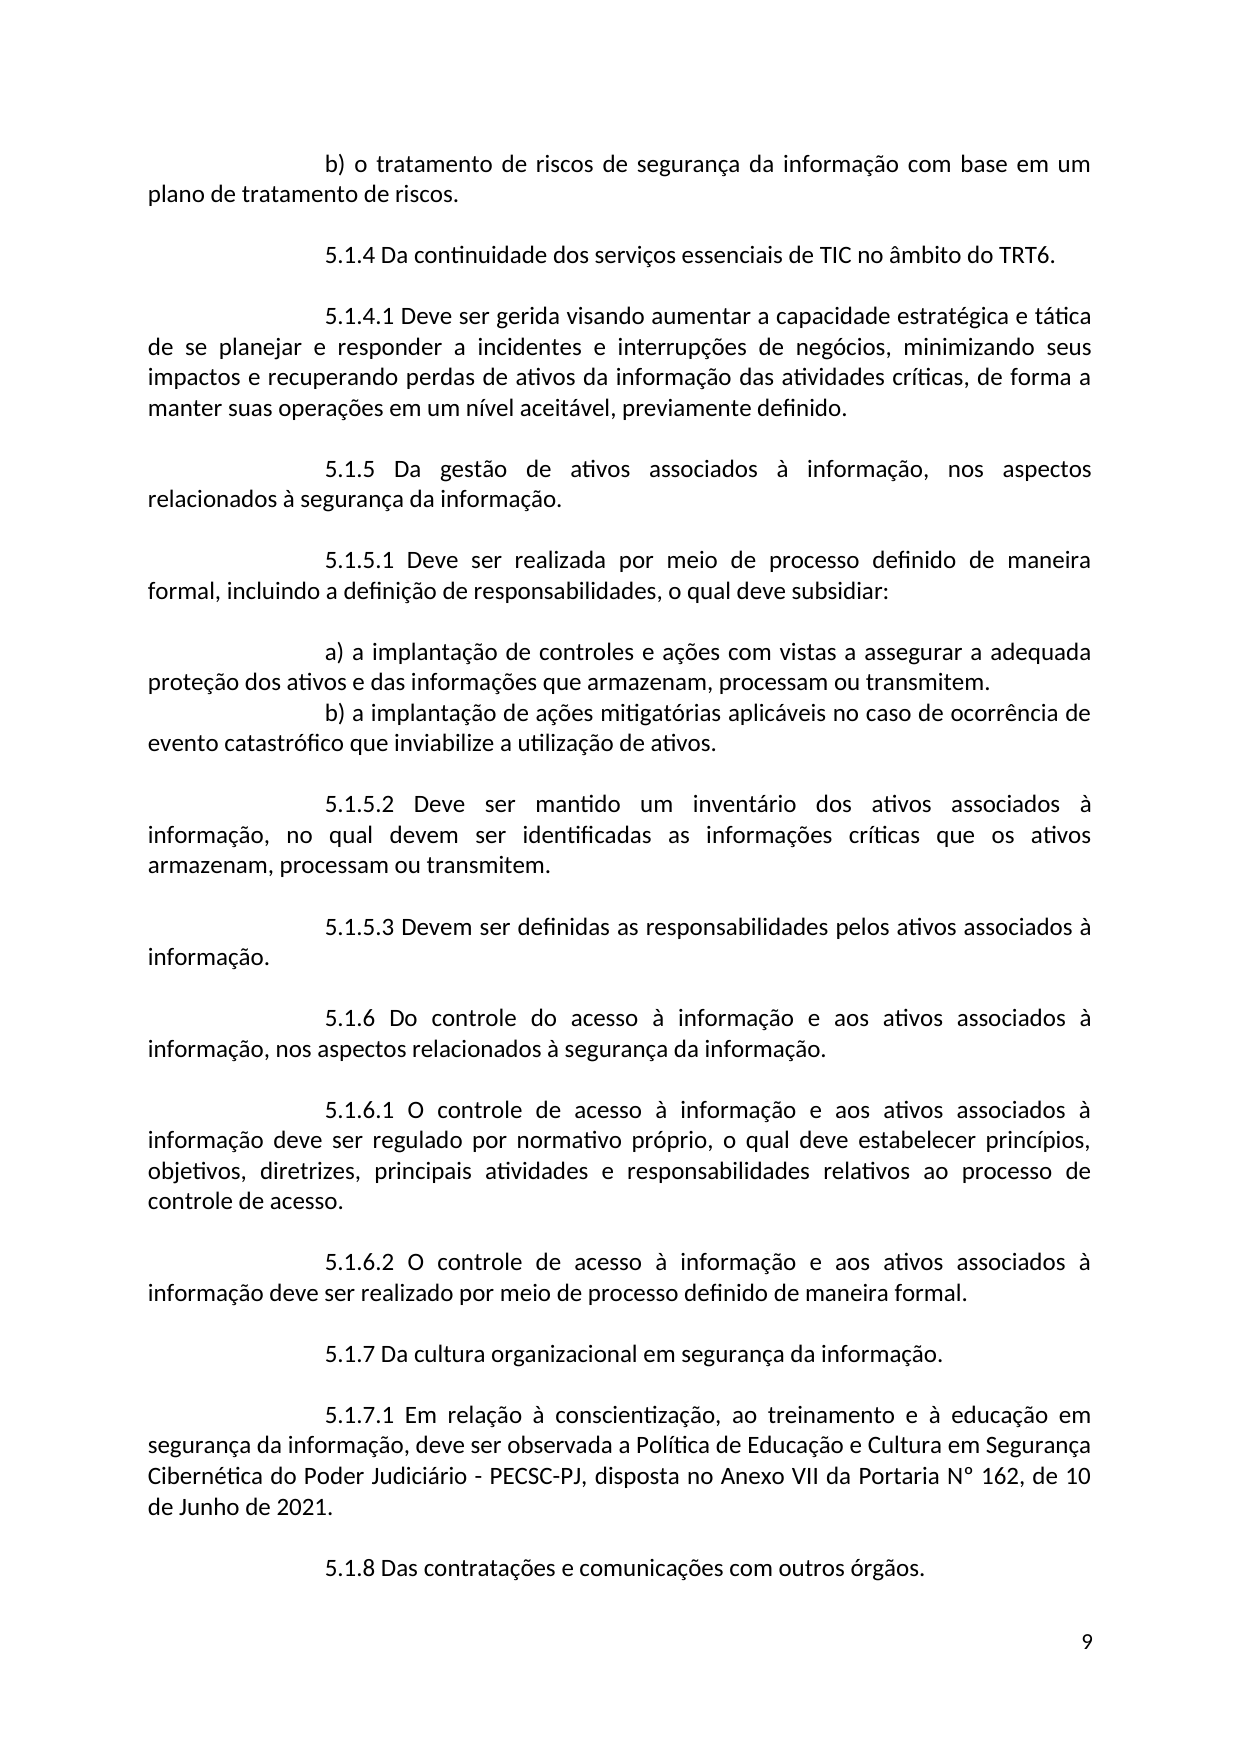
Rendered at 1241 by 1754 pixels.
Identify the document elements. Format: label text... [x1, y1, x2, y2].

text 5.1.6 Do controle do acesso à informação e aos ativos associados à informação, nos aspectos relacionados à segurança da informação. [148, 1002, 1092, 1063]
text 5.1.7 Da cultura organizacional em segurança da informação. [148, 1338, 1092, 1368]
text 5.1.6.1 O controle de acesso à informação e aos ativos associados à informação deve ser regulado por normativo próprio, o qual deve estabelecer princípios, objetivos, diretrizes, principais atividades e responsabilidades relativos ao processo de controle de acesso. [148, 1094, 1092, 1216]
text 5.1.5.2 Deve ser mantido um inventário dos ativos associados à informação, no qual devem ser identificadas as informações críticas que os ativos armazenam, processam ou transmitem. [148, 789, 1092, 880]
text 5.1.6.2 O controle de acesso à informação e aos ativos associados à informação deve ser realizado por meio de processo definido de maneira formal. [148, 1246, 1092, 1307]
text 5.1.4.1 Deve ser gerida visando aumentar a capacidade estratégica e tática de se planejar e responder a incidentes e interrupções de negócios, minimizando seus impactos e recuperando perdas de ativos da informação das atividades críticas, de forma a manter suas operações em um nível aceitável, previamente definido. [148, 300, 1092, 422]
text a) a implantação de controles e ações com vistas a assegurar a adequada proteção dos ativos e das informações que armazenam, processam ou transmitem. [148, 636, 1092, 697]
text 5.1.7.1 Em relação à conscientização, ao treinamento e à educação em segurança da informação, deve ser observada a Política de Educação e Cultura em Segurança Cibernética do Poder Judiciário - PECSC-PJ, disposta no Anexo VII da Portaria Nº 162, de 10 de Junho de 2021. [148, 1399, 1092, 1521]
text 5.1.5 Da gestão de ativos associados à informação, nos aspectos relacionados à segurança da informação. [148, 453, 1092, 514]
text 5.1.5.3 Devem ser definidas as responsabilidades pelos ativos associados à informação. [148, 911, 1092, 972]
text 5.1.8 Das contratações e comunicações com outros órgãos. [148, 1552, 1092, 1582]
text b) o tratamento de riscos de segurança da informação com base em um plano de tratamento de riscos. [148, 148, 1092, 209]
text 5.1.5.1 Deve ser realizada por meio de processo definido de maneira formal, incluindo a definição de responsabilidades, o qual deve subsidiar: [148, 544, 1092, 606]
text b) a implantação de ações mitigatórias aplicáveis no caso de ocorrência de evento catastrófico que inviabilize a utilização de ativos. [148, 697, 1092, 758]
text 5.1.4 Da continuidade dos serviços essenciais de TIC no âmbito do TRT6. [148, 239, 1092, 270]
